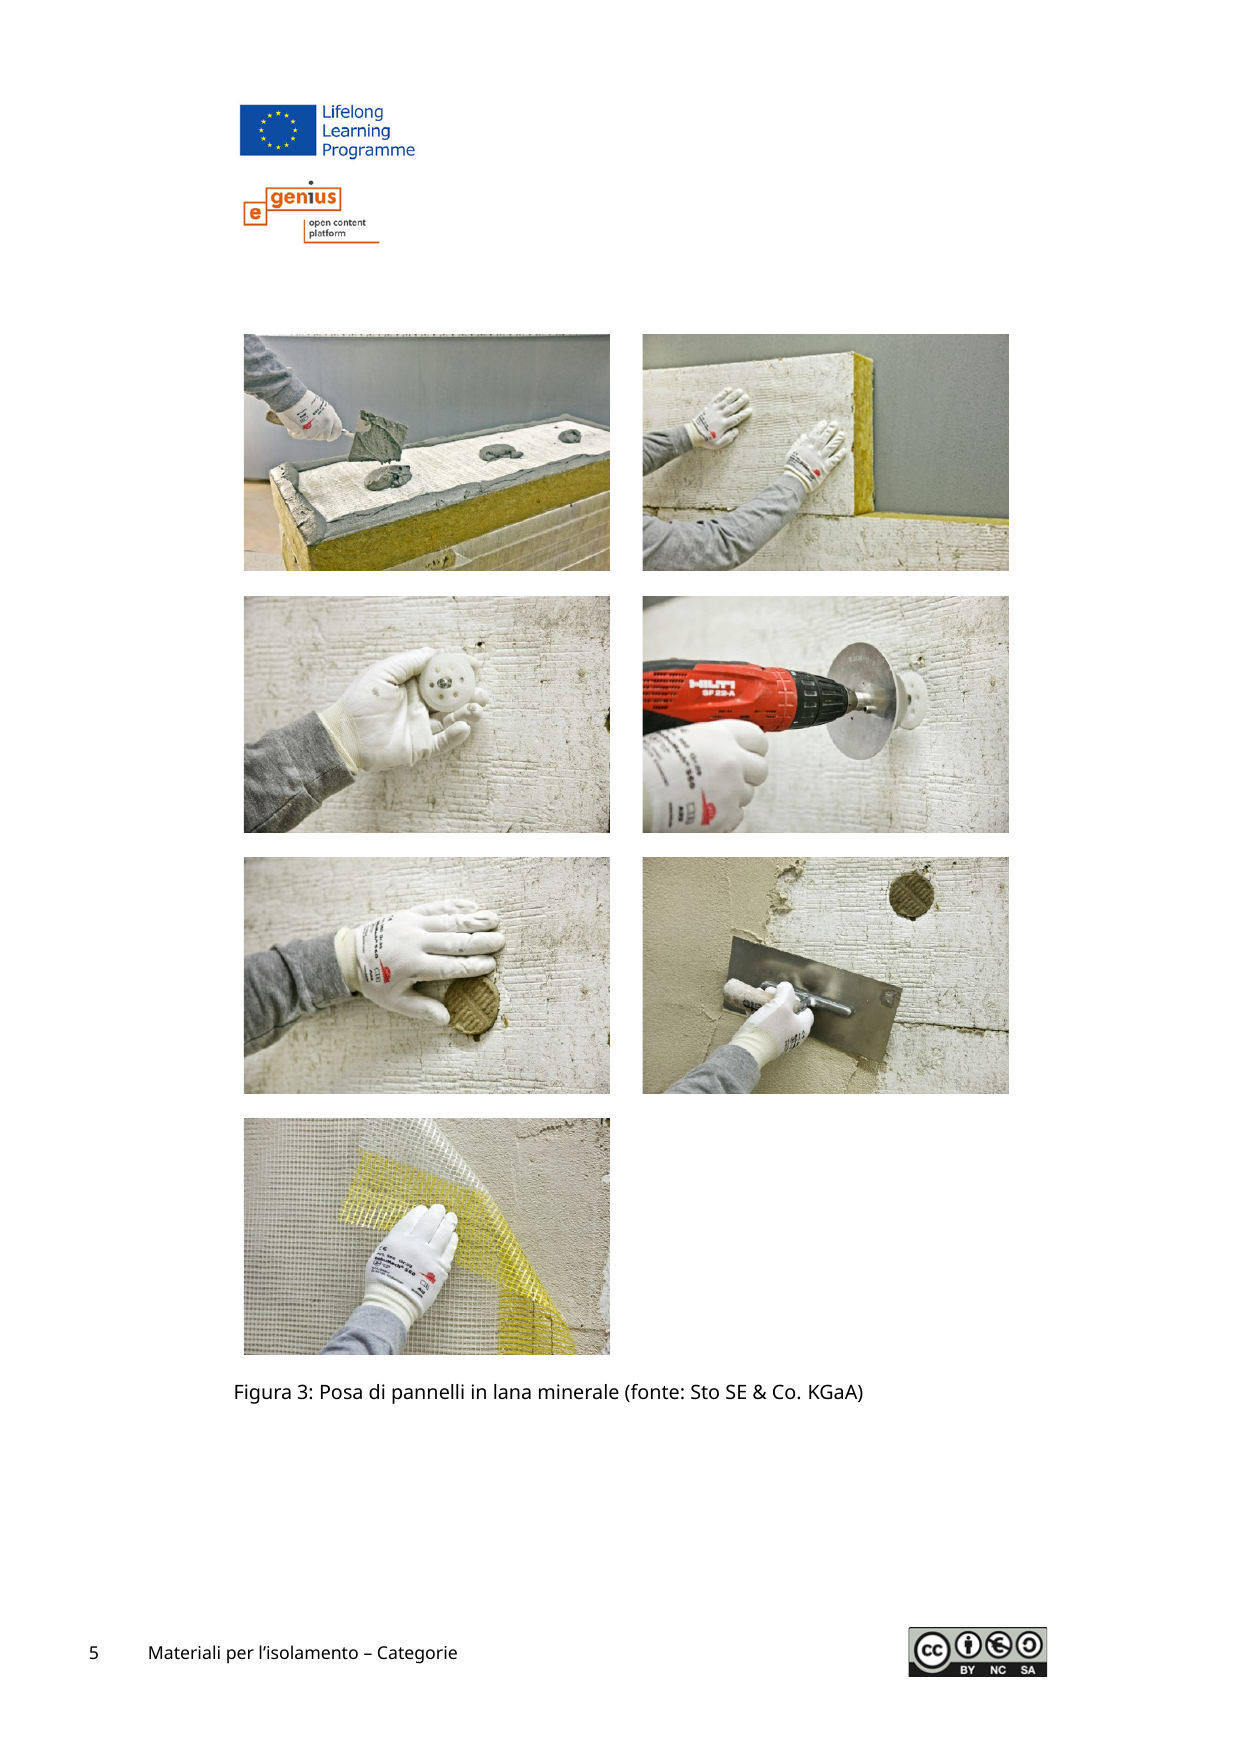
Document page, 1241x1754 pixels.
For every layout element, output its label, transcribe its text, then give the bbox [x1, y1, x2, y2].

table_cell [233, 845, 631, 1106]
table_cell [631, 845, 1074, 1106]
table_cell [233, 584, 631, 845]
table_cell [631, 1106, 1074, 1367]
table_cell [233, 1106, 631, 1367]
table_header [233, 322, 631, 583]
table_cell [631, 584, 1074, 845]
text Figura 3: Posa di pannelli in lana minerale (fonte: Sto SE & Co. KGaA) [233, 1376, 1093, 1405]
table_header [631, 322, 1074, 583]
